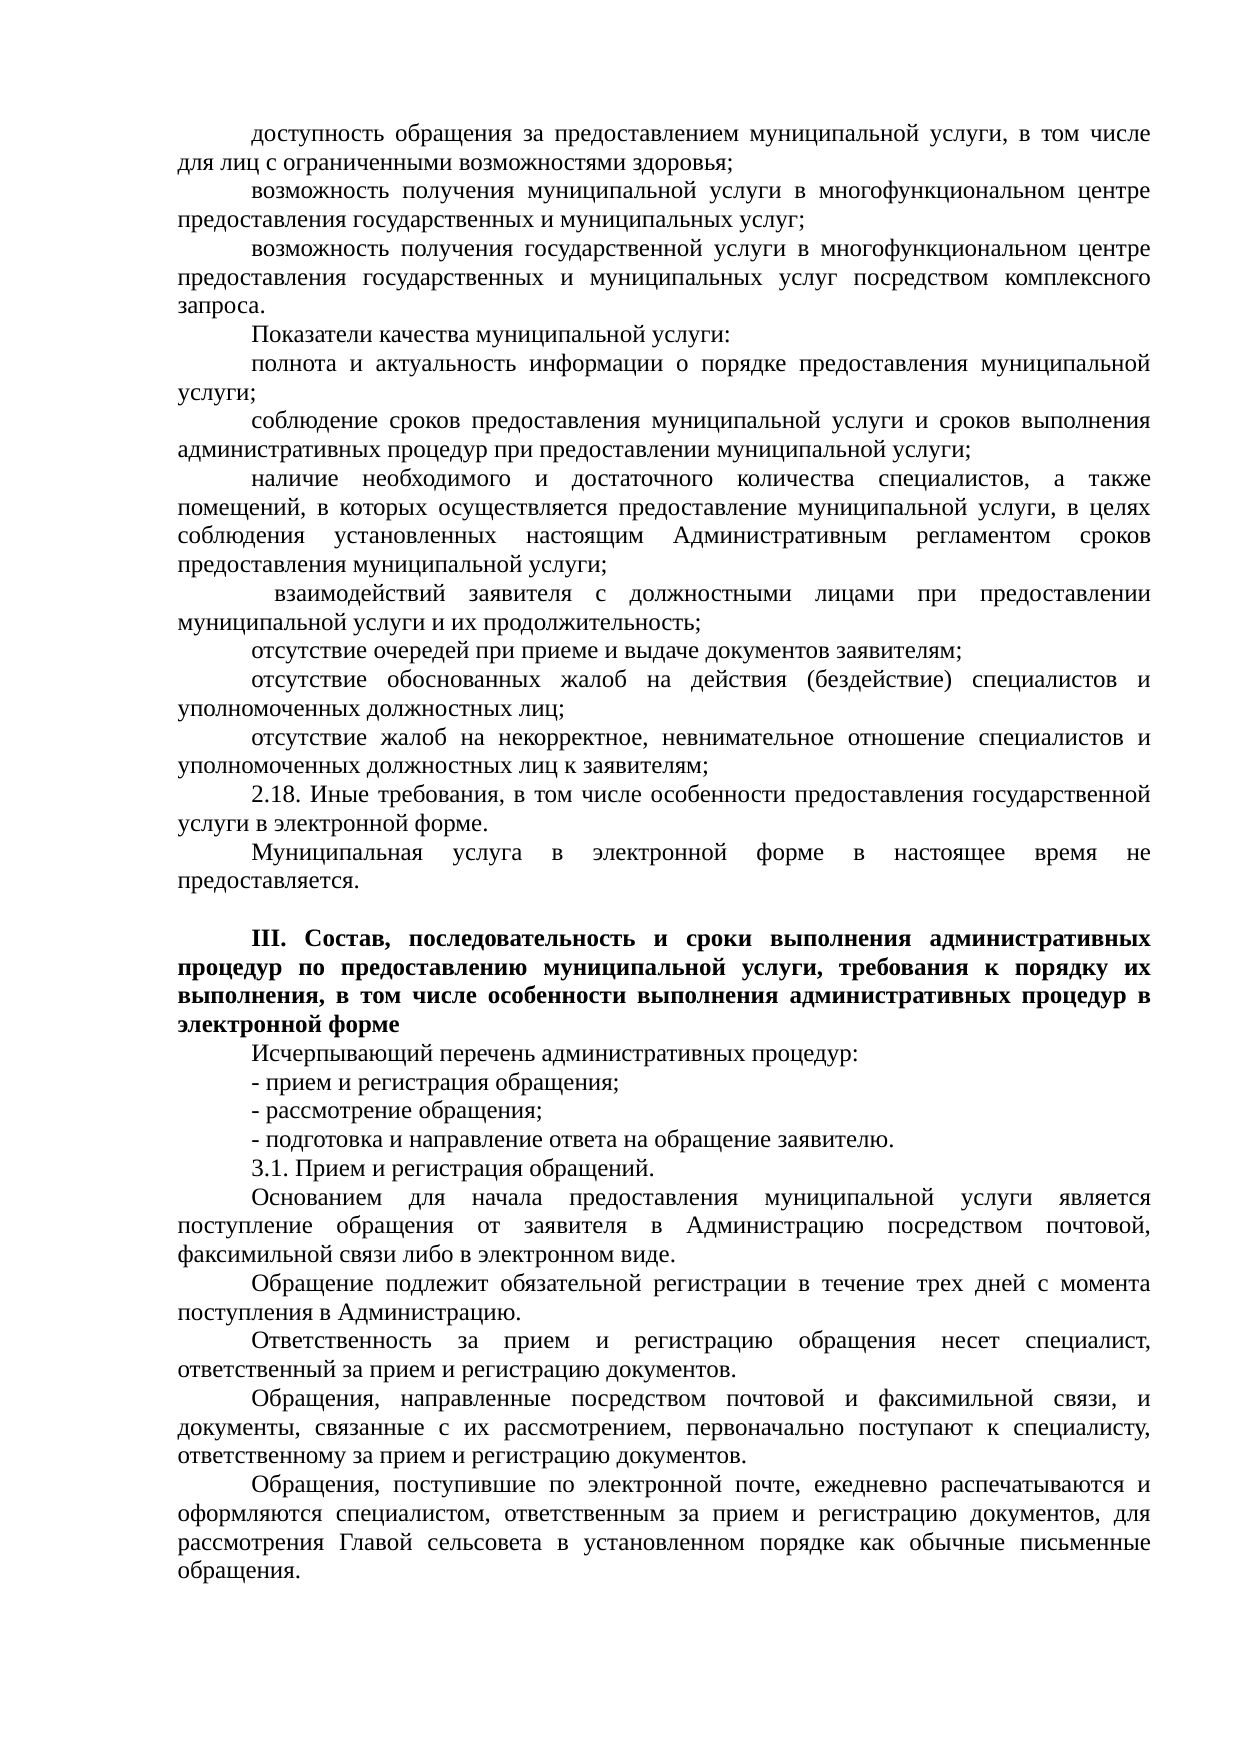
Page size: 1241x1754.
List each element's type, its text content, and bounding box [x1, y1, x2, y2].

text - рассмотрение обращения; [177, 1096, 1152, 1124]
text отсутствие обоснованных жалоб на действия (бездействие) специалистов и уполномоченных должностных лиц; [177, 664, 1152, 722]
text 3.1. Прием и регистрация обращений. [177, 1153, 1152, 1182]
text полнота и актуальность информации о порядке предоставления муниципальной услуги; [177, 348, 1152, 406]
text Показатели качества муниципальной услуги: [177, 319, 1152, 348]
text отсутствие очередей при приеме и выдаче документов заявителям; [177, 636, 1152, 664]
text Обращение подлежит обязательной регистрации в течение трех дней с момента поступления в Администрацию. [177, 1268, 1152, 1326]
text соблюдение сроков предоставления муниципальной услуги и сроков выполнения административных процедур при предоставлении муниципальной услуги; [177, 406, 1152, 463]
text - подготовка и направление ответа на обращение заявителю. [177, 1124, 1152, 1153]
text Ответственность за прием и регистрацию обращения несет специалист, ответственный за прием и регистрацию документов. [177, 1326, 1152, 1383]
text отсутствие жалоб на некорректное, невнимательное отношение специалистов и уполномоченных должностных лиц к заявителям; [177, 722, 1152, 779]
text III. Состав, последовательность и сроки выполнения административных процедур по предоставлению муниципальной услуги, требования к порядку их выполнения, в том числе особенности выполнения административных процедур в электронной форме [177, 923, 1152, 1038]
text взаимодействий заявителя с должностными лицами при предоставлении муниципальной услуги и их продолжительность; [177, 578, 1152, 636]
text Исчерпывающий перечень административных процедур: [177, 1038, 1152, 1067]
text возможность получения муниципальной услуги в многофункциональном центре предоставления государственных и муниципальных услуг; [177, 176, 1152, 233]
text Обращения, направленные посредством почтовой и факсимильной связи, и документы, связанные с их рассмотрением, первоначально поступают к специалисту, ответственному за прием и регистрацию документов. [177, 1383, 1152, 1469]
text Обращения, поступившие по электронной почте, ежедневно распечатываются и оформляются специалистом, ответственным за прием и регистрацию документов, для рассмотрения Главой сельсовета в установленном порядке как обычные письменные обращения. [177, 1469, 1152, 1584]
text 2.18. Иные требования, в том числе особенности предоставления государственной услуги в электронной форме. [177, 779, 1152, 837]
text наличие необходимого и достаточного количества специалистов, а также помещений, в которых осуществляется предоставление муниципальной услуги, в целях соблюдения установленных настоящим Административным регламентом сроков предоставления муниципальной услуги; [177, 463, 1152, 578]
text Основанием для начала предоставления муниципальной услуги является поступление обращения от заявителя в Администрацию посредством почтовой, факсимильной связи либо в электронном виде. [177, 1182, 1152, 1268]
text - прием и регистрация обращения; [177, 1067, 1152, 1096]
text Муниципальная услуга в электронной форме в настоящее время не предоставляется. [177, 837, 1152, 894]
text доступность обращения за предоставлением муниципальной услуги, в том числе для лиц с ограниченными возможностями здоровья; [177, 118, 1152, 176]
text возможность получения государственной услуги в многофункциональном центре предоставления государственных и муниципальных услуг посредством комплексного запроса. [177, 233, 1152, 319]
